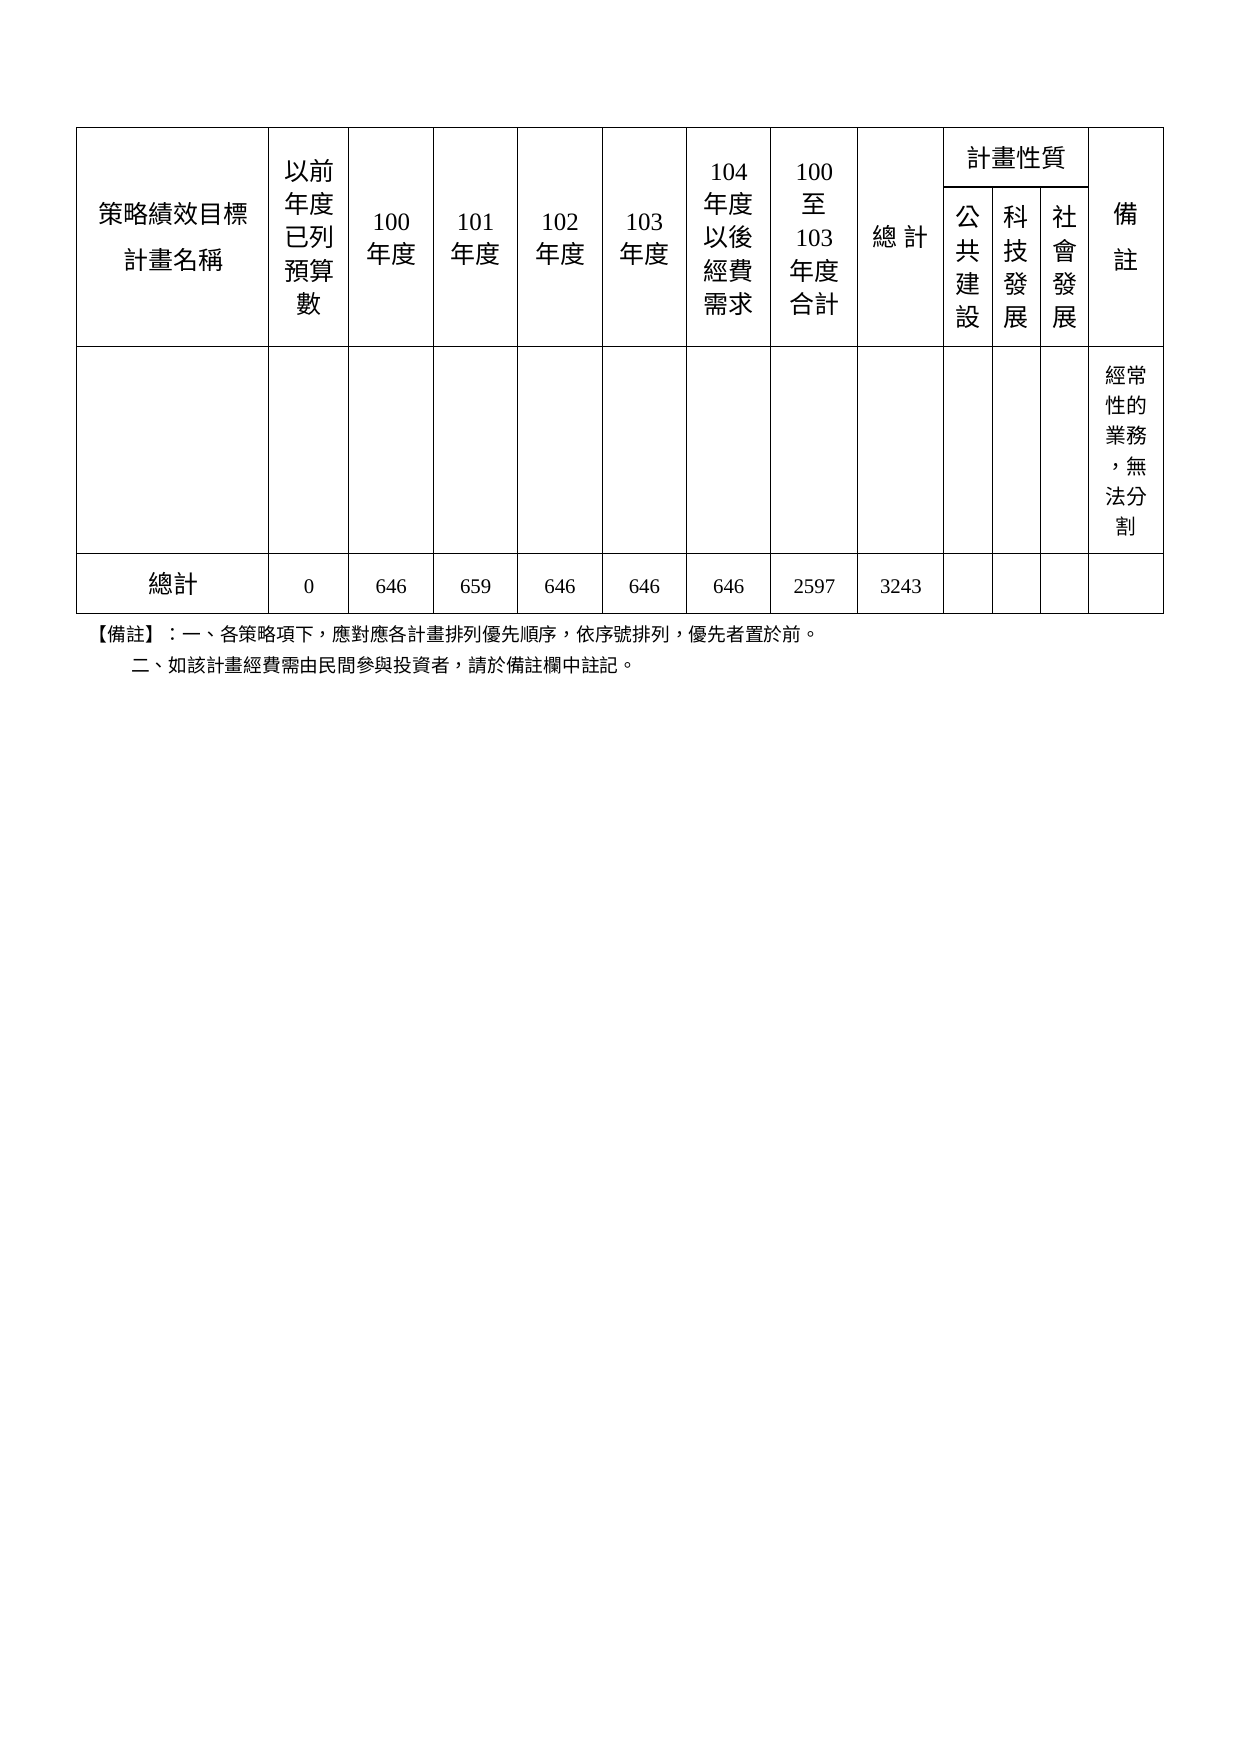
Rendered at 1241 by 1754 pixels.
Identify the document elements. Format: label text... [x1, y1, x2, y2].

table_header 計畫性質 [944, 128, 1088, 186]
table_cell [944, 554, 992, 612]
table_cell 總計 [77, 554, 268, 612]
table_cell 646 [603, 554, 686, 612]
table_header 103年度 [603, 128, 686, 346]
table_cell [944, 347, 992, 553]
table_header 策略績效目標 計畫名稱 [77, 128, 268, 346]
table_cell [518, 347, 602, 553]
text 二、如該計畫經費需由民間參與投資者，請於備註欄中註記。 [88, 657, 1152, 676]
table_cell [1041, 554, 1088, 612]
table_cell [434, 347, 517, 553]
table_header 100年度 [349, 128, 433, 346]
table_cell [1089, 554, 1163, 612]
table_header 100至103年度合計 [771, 128, 857, 346]
table_cell [771, 347, 857, 553]
table_header 總 計 [858, 128, 943, 346]
table_cell 3243 [858, 554, 943, 612]
table_cell [269, 347, 348, 553]
table_header 104年度以後經費需求 [687, 128, 770, 346]
table_cell [993, 347, 1040, 553]
table_cell 公共建設 [944, 188, 992, 346]
table_cell 646 [518, 554, 602, 612]
table_cell 社會發展 [1041, 188, 1088, 346]
table_cell 經常性的業務，無法分割 [1089, 347, 1163, 553]
table_cell [349, 347, 433, 553]
table_header 101年度 [434, 128, 517, 346]
table_cell 2597 [771, 554, 857, 612]
table_cell [603, 347, 686, 553]
table_cell 0 [269, 554, 348, 612]
table_cell 科技發展 [993, 188, 1040, 346]
table_cell [858, 347, 943, 553]
table_header 以前年度已列預算數 [269, 128, 348, 346]
table_cell [993, 554, 1040, 612]
table_cell [687, 347, 770, 553]
table_cell 659 [434, 554, 517, 612]
table_cell [77, 347, 268, 553]
table_cell 646 [349, 554, 433, 612]
table_header 102年度 [518, 128, 602, 346]
table_cell [1041, 347, 1088, 553]
text 【備註】：一、各策略項下，應對應各計畫排列優先順序，依序號排列，優先者置於前。 [88, 626, 1152, 645]
table_cell 646 [687, 554, 770, 612]
table_header 備 註 [1089, 128, 1163, 346]
